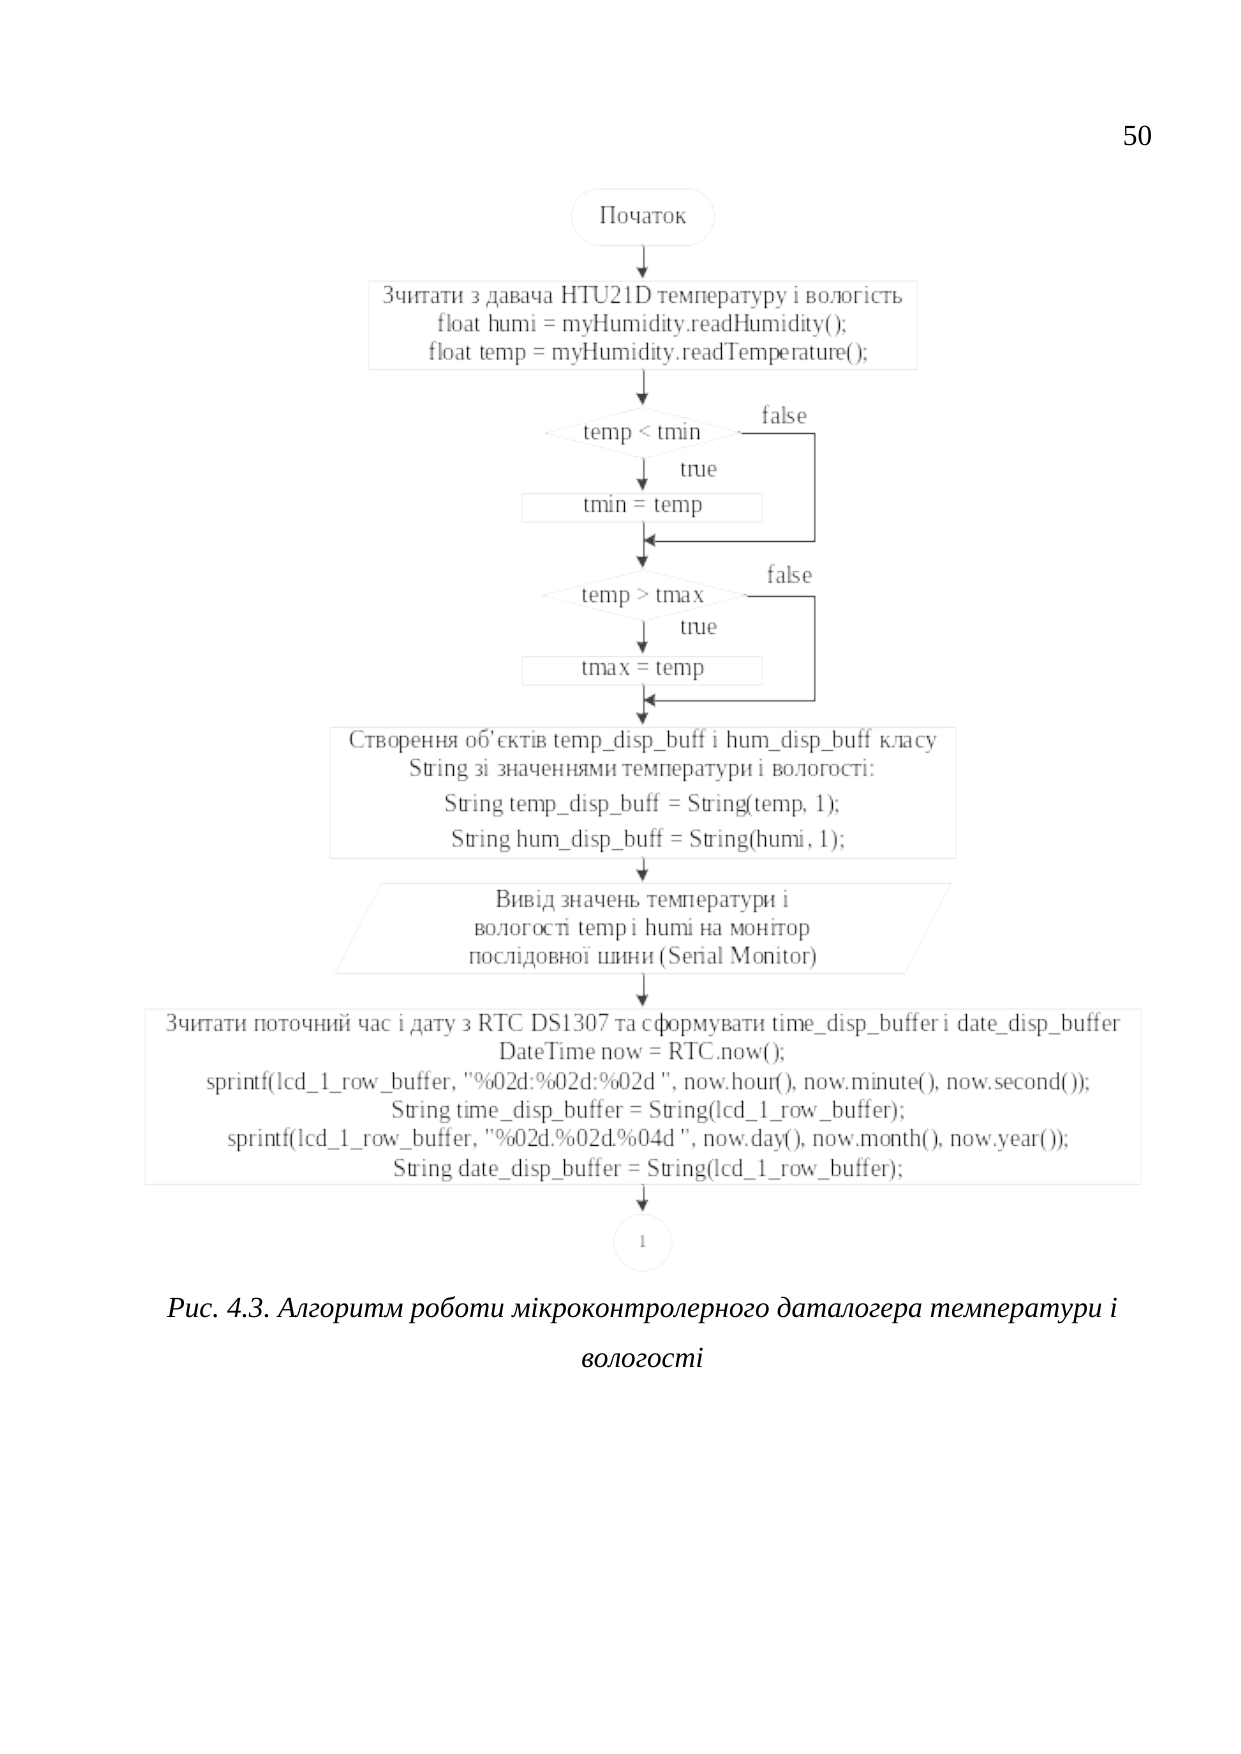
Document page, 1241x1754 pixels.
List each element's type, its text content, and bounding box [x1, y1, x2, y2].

text Рис. 4.3. Алгоритм роботи мікроконтролерного даталогера температури і вологості [133, 1290, 1152, 1373]
